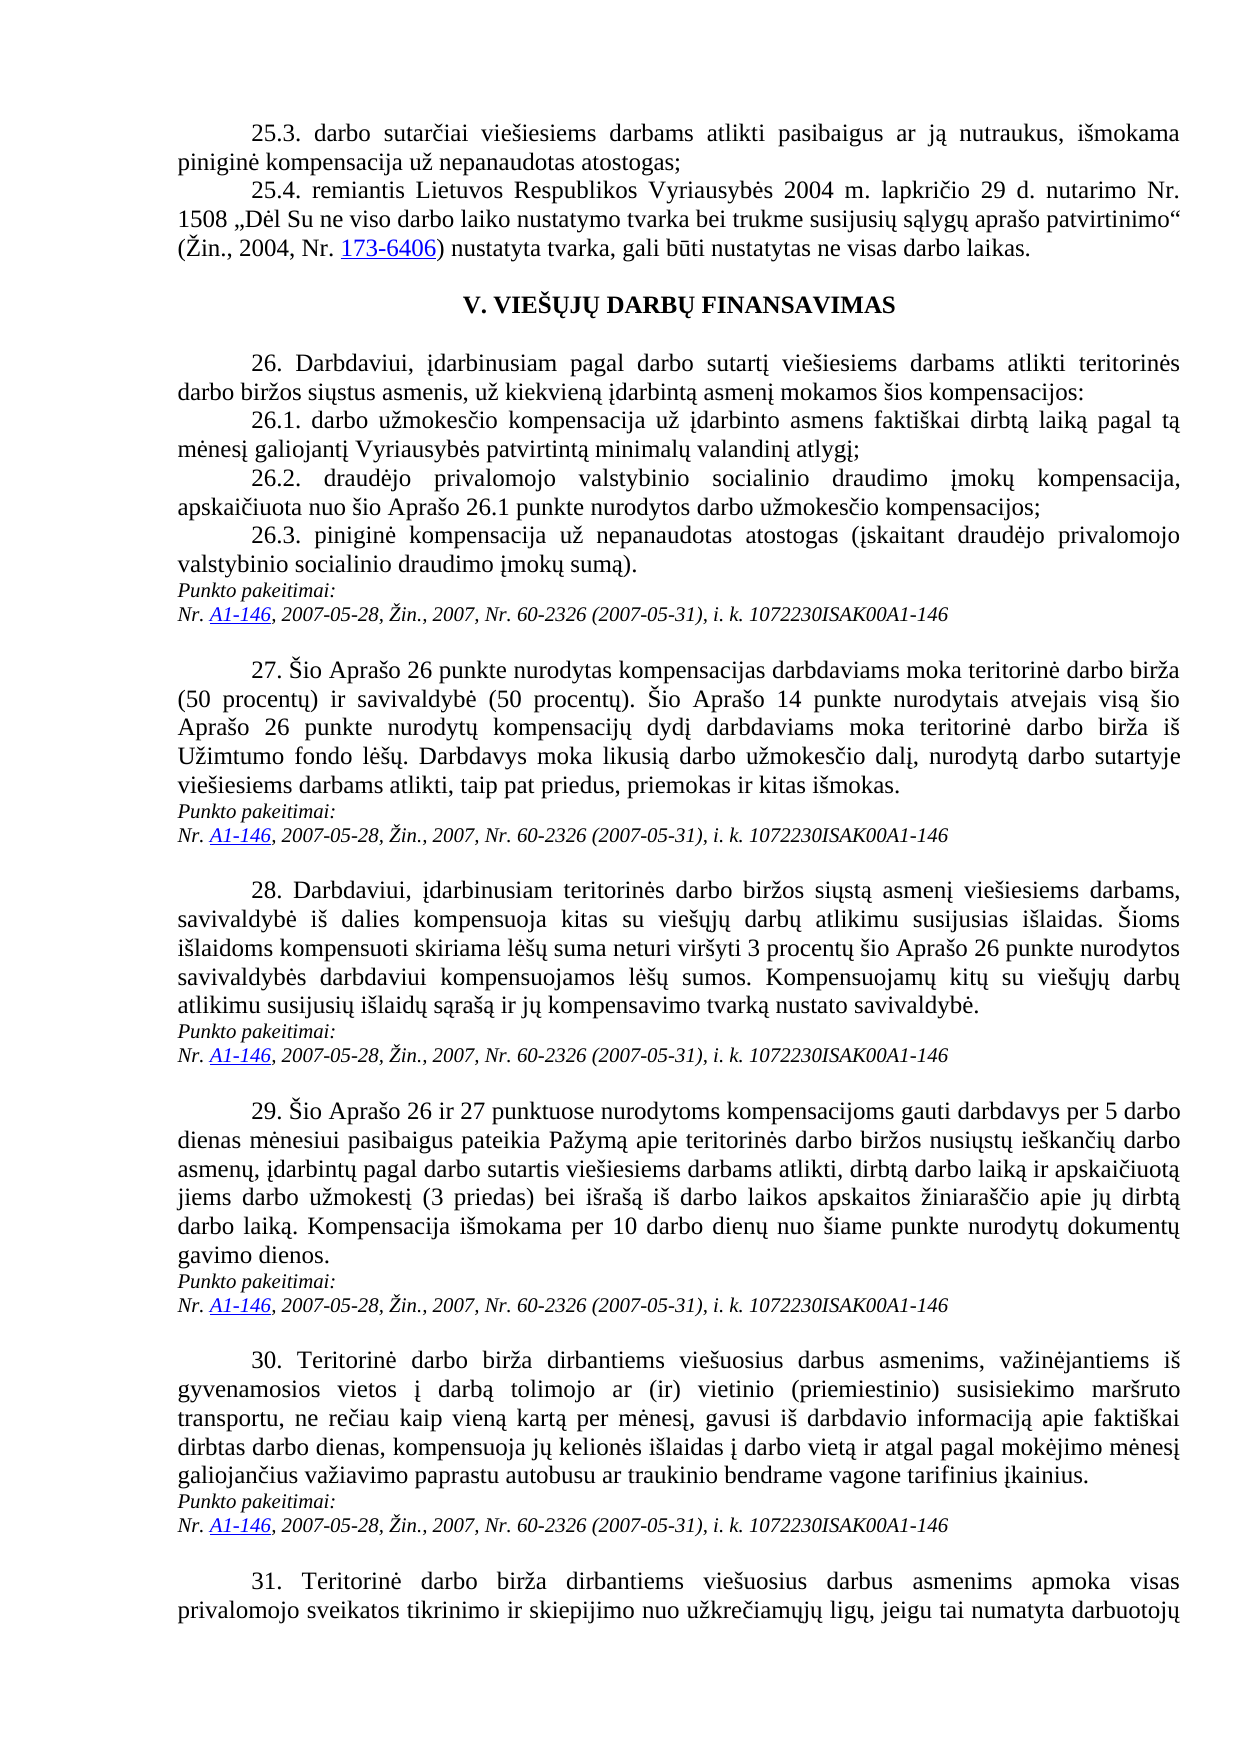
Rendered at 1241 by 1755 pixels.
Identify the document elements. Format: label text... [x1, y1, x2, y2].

text 26. Darbdaviui, įdarbinusiam pagal darbo sutartį viešiesiems darbams atlikti teritorinės darbo biržos siųstus asmenis, už kiekvieną įdarbintą asmenį mokamos šios kompensacijos: [177, 348, 1181, 406]
text 26.3. piniginė kompensacija už nepanaudotas atostogas (įskaitant draudėjo privalomojo valstybinio socialinio draudimo įmokų sumą). [177, 521, 1181, 578]
text 30. Teritorinė darbo birža dirbantiems viešuosius darbus asmenims, važinėjantiems iš gyvenamosios vietos į darbą tolimojo ar (ir) vietinio (priemiestinio) susisiekimo maršruto transportu, ne rečiau kaip vieną kartą per mėnesį, gavusi iš darbdavio informaciją apie faktiškai dirbtas darbo dienas, kompensuoja jų kelionės išlaidas į darbo vietą ir atgal pagal mokėjimo mėnesį galiojančius važiavimo paprastu autobusu ar traukinio bendrame vagone tarifinius įkainius. [177, 1346, 1181, 1489]
text 25.4. remiantis Lietuvos Respublikos Vyriausybės 2004 m. lapkričio 29 d. nutarimo Nr. 1508 „Dėl Su ne viso darbo laiko nustatymo tvarka bei trukme susijusių sąlygų aprašo patvirtinimo“ (Žin., 2004, Nr. 173-6406) nustatyta tvarka, gali būti nustatytas ne visas darbo laikas. [177, 176, 1181, 262]
text Nr. A1-146, 2007-05-28, Žin., 2007, Nr. 60-2326 (2007-05-31), i. k. 1072230ISAK00A1-146 [177, 1293, 1181, 1317]
text V. VIEŠŲJŲ DARBŲ FINANSAVIMAS [177, 291, 1181, 319]
text 28. Darbdaviui, įdarbinusiam teritorinės darbo biržos siųstą asmenį viešiesiems darbams, savivaldybė iš dalies kompensuoja kitas su viešųjų darbų atlikimu susijusias išlaidas. Šioms išlaidoms kompensuoti skiriama lėšų suma neturi viršyti 3 procentų šio Aprašo 26 punkte nurodytos savivaldybės darbdaviui kompensuojamos lėšų sumos. Kompensuojamų kitų su viešųjų darbų atlikimu susijusių išlaidų sąrašą ir jų kompensavimo tvarką nustato savivaldybė. [177, 876, 1181, 1019]
text Punkto pakeitimai: [177, 1269, 1181, 1293]
text 27. Šio Aprašo 26 punkte nurodytas kompensacijas darbdaviams moka teritorinė darbo birža (50 procentų) ir savivaldybė (50 procentų). Šio Aprašo 14 punkte nurodytais atvejais visą šio Aprašo 26 punkte nurodytų kompensacijų dydį darbdaviams moka teritorinė darbo birža iš Užimtumo fondo lėšų. Darbdavys moka likusią darbo užmokesčio dalį, nurodytą darbo sutartyje viešiesiems darbams atlikti, taip pat priedus, priemokas ir kitas išmokas. [177, 655, 1181, 799]
text Punkto pakeitimai: [177, 799, 1181, 823]
text 26.2. draudėjo privalomojo valstybinio socialinio draudimo įmokų kompensacija, apskaičiuota nuo šio Aprašo 26.1 punkte nurodytos darbo užmokesčio kompensacijos; [177, 463, 1181, 521]
text Punkto pakeitimai: [177, 1489, 1181, 1513]
text 26.1. darbo užmokesčio kompensacija už įdarbinto asmens faktiškai dirbtą laiką pagal tą mėnesį galiojantį Vyriausybės patvirtintą minimalų valandinį atlygį; [177, 406, 1181, 463]
text 31. Teritorinė darbo birža dirbantiems viešuosius darbus asmenims apmoka visas privalomojo sveikatos tikrinimo ir skiepijimo nuo užkrečiamųjų ligų, jeigu tai numatyta darbuotojų [177, 1566, 1181, 1624]
text Nr. A1-146, 2007-05-28, Žin., 2007, Nr. 60-2326 (2007-05-31), i. k. 1072230ISAK00A1-146 [177, 1043, 1181, 1067]
text Punkto pakeitimai: [177, 1019, 1181, 1043]
text 25.3. darbo sutarčiai viešiesiems darbams atlikti pasibaigus ar ją nutraukus, išmokama piniginė kompensacija už nepanaudotas atostogas; [177, 118, 1181, 176]
text Punkto pakeitimai: [177, 578, 1181, 602]
text Nr. A1-146, 2007-05-28, Žin., 2007, Nr. 60-2326 (2007-05-31), i. k. 1072230ISAK00A1-146 [177, 602, 1181, 626]
text Nr. A1-146, 2007-05-28, Žin., 2007, Nr. 60-2326 (2007-05-31), i. k. 1072230ISAK00A1-146 [177, 1513, 1181, 1537]
text 29. Šio Aprašo 26 ir 27 punktuose nurodytoms kompensacijoms gauti darbdavys per 5 darbo dienas mėnesiui pasibaigus pateikia Pažymą apie teritorinės darbo biržos nusiųstų ieškančių darbo asmenų, įdarbintų pagal darbo sutartis viešiesiems darbams atlikti, dirbtą darbo laiką ir apskaičiuotą jiems darbo užmokestį (3 priedas) bei išrašą iš darbo laikos apskaitos žiniaraščio apie jų dirbtą darbo laiką. Kompensacija išmokama per 10 darbo dienų nuo šiame punkte nurodytų dokumentų gavimo dienos. [177, 1096, 1181, 1269]
text Nr. A1-146, 2007-05-28, Žin., 2007, Nr. 60-2326 (2007-05-31), i. k. 1072230ISAK00A1-146 [177, 823, 1181, 847]
